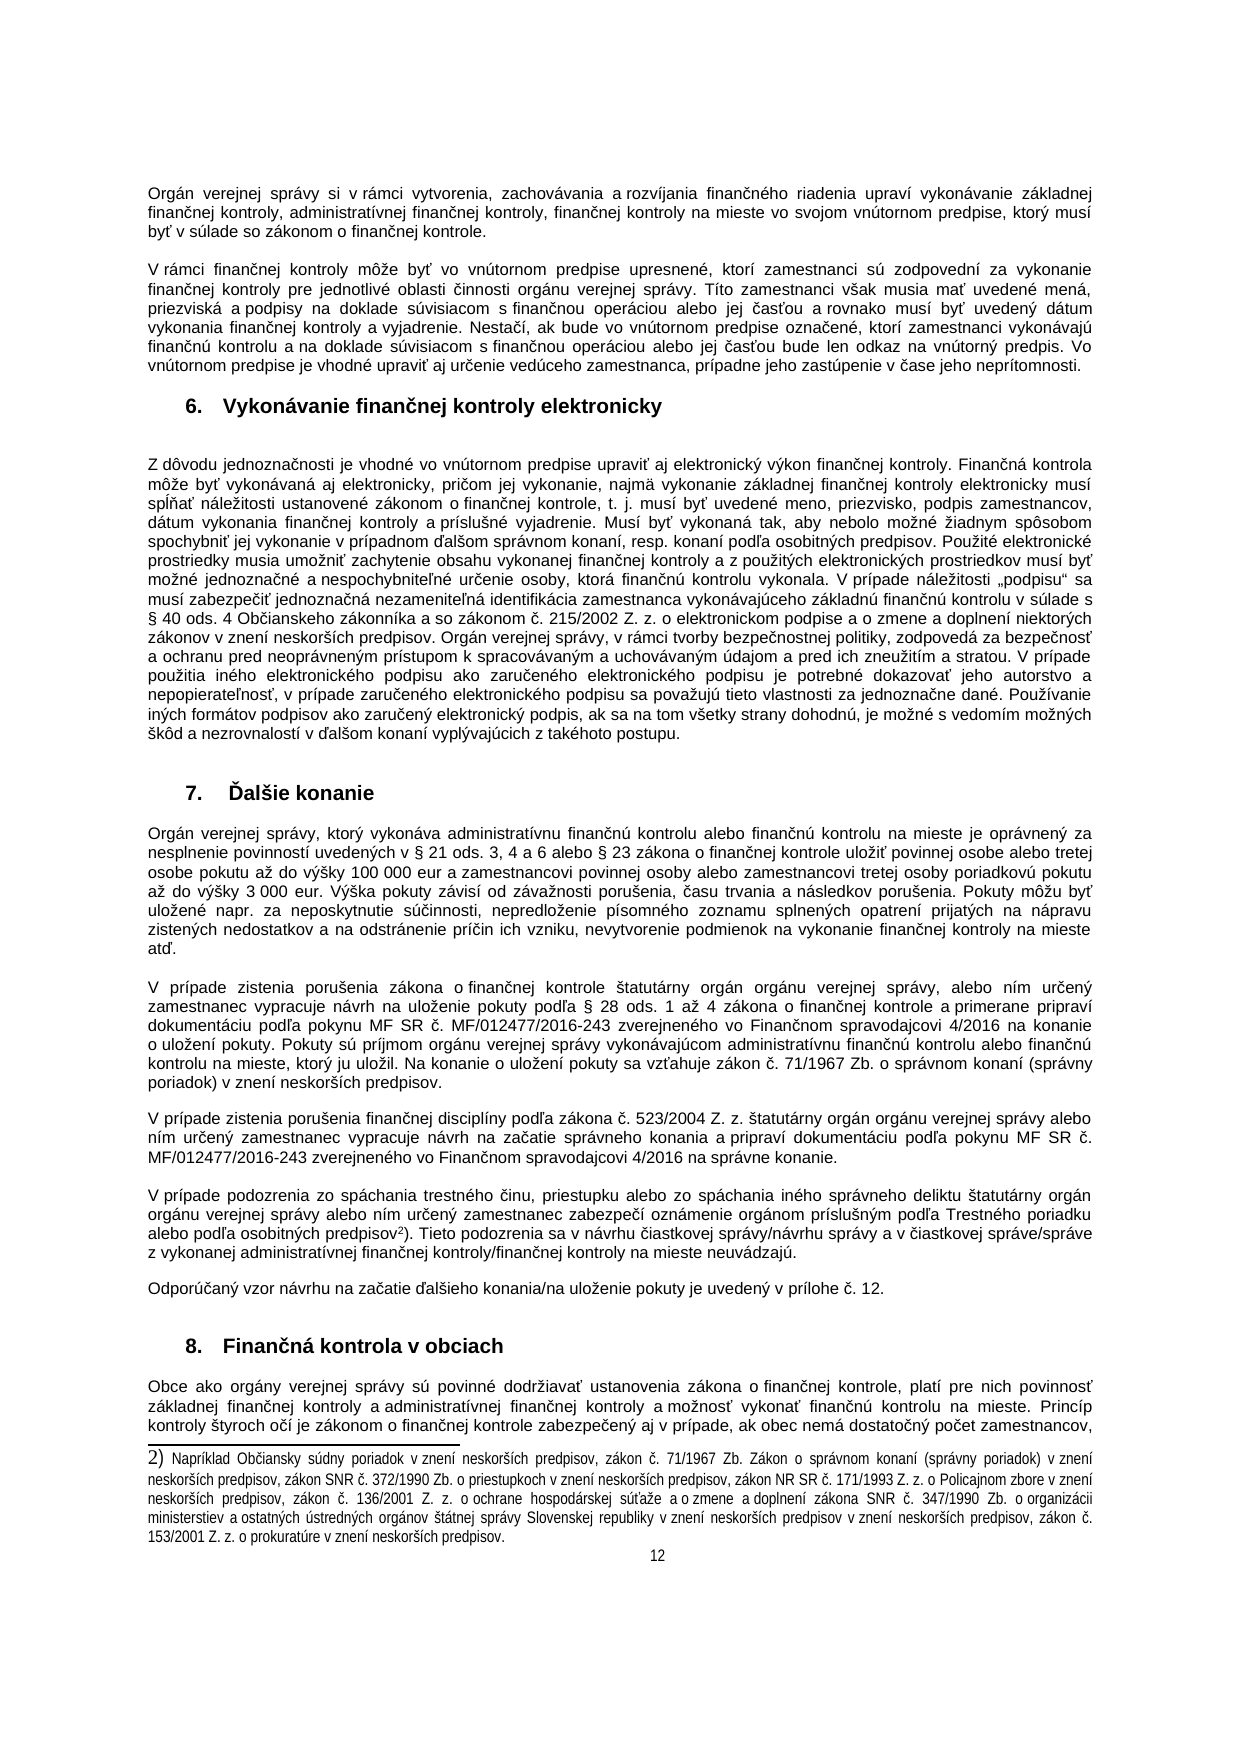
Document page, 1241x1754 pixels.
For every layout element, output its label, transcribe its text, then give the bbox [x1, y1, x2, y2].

text V rámci finančnej kontroly môže byť vo vnútornom predpise upresnené, ktorí zamestnanci sú zodpovední za vykonanie finančnej kontroly pre jednotlivé oblasti činnosti orgánu verejnej správy. Títo zamestnanci však musia mať uvedené mená, priezviská a podpisy na doklade súvisiacom s finančnou operáciou alebo jej časťou a rovnako musí byť uvedený dátum vykonania finančnej kontroly a vyjadrenie. Nestačí, ak bude vo vnútornom predpise označené, ktorí zamestnanci vykonávajú finančnú kontrolu a na doklade súvisiacom s finančnou operáciou alebo jej časťou bude len odkaz na vnútorný predpis. Vo vnútornom predpise je vhodné upraviť aj určenie vedúceho zamestnanca, prípadne jeho zastúpenie v čase jeho neprítomnosti. [148, 260, 1093, 375]
text Orgán verejnej správy, ktorý vykonáva administratívnu finančnú kontrolu alebo finančnú kontrolu na mieste je oprávnený za nesplnenie povinností uvedených v § 21 ods. 3, 4 a 6 alebo § 23 zákona o finančnej kontrole uložiť povinnej osobe alebo tretej osobe pokutu až do výšky 100 000 eur a zamestnancovi povinnej osoby alebo zamestnancovi tretej osoby poriadkovú pokutu až do výšky 3 000 eur. Výška pokuty závisí od závažnosti porušenia, času trvania a následkov porušenia. Pokuty môžu byť uložené napr. za neposkytnutie súčinnosti, nepredloženie písomného zoznamu splnených opatrení prijatých na nápravu zistených nedostatkov a na odstránenie príčin ich vzniku, nevytvorenie podmienok na vykonanie finančnej kontroly na mieste atď. [148, 824, 1093, 958]
subtitle Finančná kontrola v obciach [185, 1334, 1093, 1358]
text V prípade zistenia porušenia finančnej disciplíny podľa zákona č. 523/2004 Z. z. štatutárny orgán orgánu verejnej správy alebo ním určený zamestnanec vypracuje návrh na začatie správneho konania a pripraví dokumentáciu podľa pokynu MF SR č. MF/012477/2016-243 zverejneného vo Finančnom spravodajcovi 4/2016 na správne konanie. [148, 1109, 1093, 1167]
text Obce ako orgány verejnej správy sú povinné dodržiavať ustanovenia zákona o finančnej kontrole, platí pre nich povinnosť základnej finančnej kontroly a administratívnej finančnej kontroly a možnosť vykonať finančnú kontrolu na mieste. Princíp kontroly štyroch očí je zákonom o finančnej kontrole zabezpečený aj v prípade, ak obec nemá dostatočný počet zamestnancov, [148, 1377, 1093, 1435]
text V prípade zistenia porušenia zákona o finančnej kontrole štatutárny orgán orgánu verejnej správy, alebo ním určený zamestnanec vypracuje návrh na uloženie pokuty podľa § 28 ods. 1 až 4 zákona o finančnej kontrole a primerane pripraví dokumentáciu podľa pokynu MF SR č. MF/012477/2016-243 zverejneného vo Finančnom spravodajcovi 4/2016 na konanie o uložení pokuty. Pokuty sú príjmom orgánu verejnej správy vykonávajúcom administratívnu finančnú kontrolu alebo finančnú kontrolu na mieste, ktorý ju uložil. Na konanie o uložení pokuty sa vzťahuje zákon č. 71/1967 Zb. o správnom konaní (správny poriadok) v znení neskorších predpisov. [148, 977, 1093, 1092]
subtitle Ďalšie konanie [185, 781, 1093, 805]
text Odporúčaný vzor návrhu na začatie ďalšieho konania/na uloženie pokuty je uvedený v prílohe č. 12. [148, 1279, 1093, 1298]
text V prípade podozrenia zo spáchania trestného činu, priestupku alebo zo spáchania iného správneho deliktu štatutárny orgán orgánu verejnej správy alebo ním určený zamestnanec zabezpečí oznámenie orgánom príslušným podľa Trestného poriadku alebo podľa osobitných predpisov). Tieto podozrenia sa v návrhu čiastkovej správy/návrhu správy a v čiastkovej správe/správe z vykonanej administratívnej finančnej kontroly/finančnej kontroly na mieste neuvádzajú. [148, 1186, 1093, 1262]
text Z dôvodu jednoznačnosti je vhodné vo vnútornom predpise upraviť aj elektronický výkon finančnej kontroly. Finančná kontrola môže byť vykonávaná aj elektronicky, pričom jej vykonanie, najmä vykonanie základnej finančnej kontroly elektronicky musí spĺňať náležitosti ustanovené zákonom o finančnej kontrole, t. j. musí byť uvedené meno, priezvisko, podpis zamestnancov, dátum vykonania finančnej kontroly a príslušné vyjadrenie. Musí byť vykonaná tak, aby nebolo možné žiadnym spôsobom spochybniť jej vykonanie v prípadnom ďalšom správnom konaní, resp. konaní podľa osobitných predpisov. Použité elektronické prostriedky musia umožniť zachytenie obsahu vykonanej finančnej kontroly a z použitých elektronických prostriedkov musí byť možné jednoznačné a nespochybniteľné určenie osoby, ktorá finančnú kontrolu vykonala. V prípade náležitosti „podpisu“ sa musí zabezpečiť jednoznačná nezameniteľná identifikácia zamestnanca vykonávajúceho základnú finančnú kontrolu v súlade s § 40 ods. 4 Občianskeho zákonníka a so zákonom č. 215/2002 Z. z. o elektronickom podpise a o zmene a doplnení niektorých zákonov v znení neskorších predpisov. Orgán verejnej správy, v rámci tvorby bezpečnostnej politiky, zodpovedá za bezpečnosť a ochranu pred neoprávneným prístupom k spracovávaným a uchovávaným údajom a pred ich zneužitím a stratou. V prípade použitia iného elektronického podpisu ako zaručeného elektronického podpisu je potrebné dokazovať jeho autorstvo a nepopierateľnosť, v prípade zaručeného elektronického podpisu sa považujú tieto vlastnosti za jednoznačne dané. Používanie iných formátov podpisov ako zaručený elektronický podpis, ak sa na tom všetky strany dohodnú, je možné s vedomím možných škôd a nezrovnalostí v ďalšom konaní vyplývajúcich z takéhoto postupu. [148, 455, 1093, 743]
text Orgán verejnej správy si v rámci vytvorenia, zachovávania a rozvíjania finančného riadenia upraví vykonávanie základnej finančnej kontroly, administratívnej finančnej kontroly, finančnej kontroly na mieste vo svojom vnútornom predpise, ktorý musí byť v súlade so zákonom o finančnej kontrole. [148, 183, 1093, 241]
subtitle Vykonávanie finančnej kontroly elektronicky [185, 394, 1093, 418]
text ) Napríklad Občiansky súdny poriadok v znení neskorších predpisov, zákon č. 71/1967 Zb. Zákon o správnom konaní (správny poriadok) v znení neskorších predpisov, zákon SNR č. 372/1990 Zb. o priestupkoch v znení neskorších predpisov, zákon NR SR č. 171/1993 Z. z. o Policajnom zbore v znení neskorších predpisov, zákon č. 136/2001 Z. z. o ochrane hospodárskej súťaže a o zmene a doplnení zákona SNR č. 347/1990 Zb. o organizácii ministerstiev a ostatných ústredných orgánov štátnej správy Slovenskej republiky v znení neskorších predpisov v znení neskorších predpisov, zákon č. 153/2001 Z. z. o prokuratúre v znení neskorších predpisov. [148, 1445, 1093, 1546]
